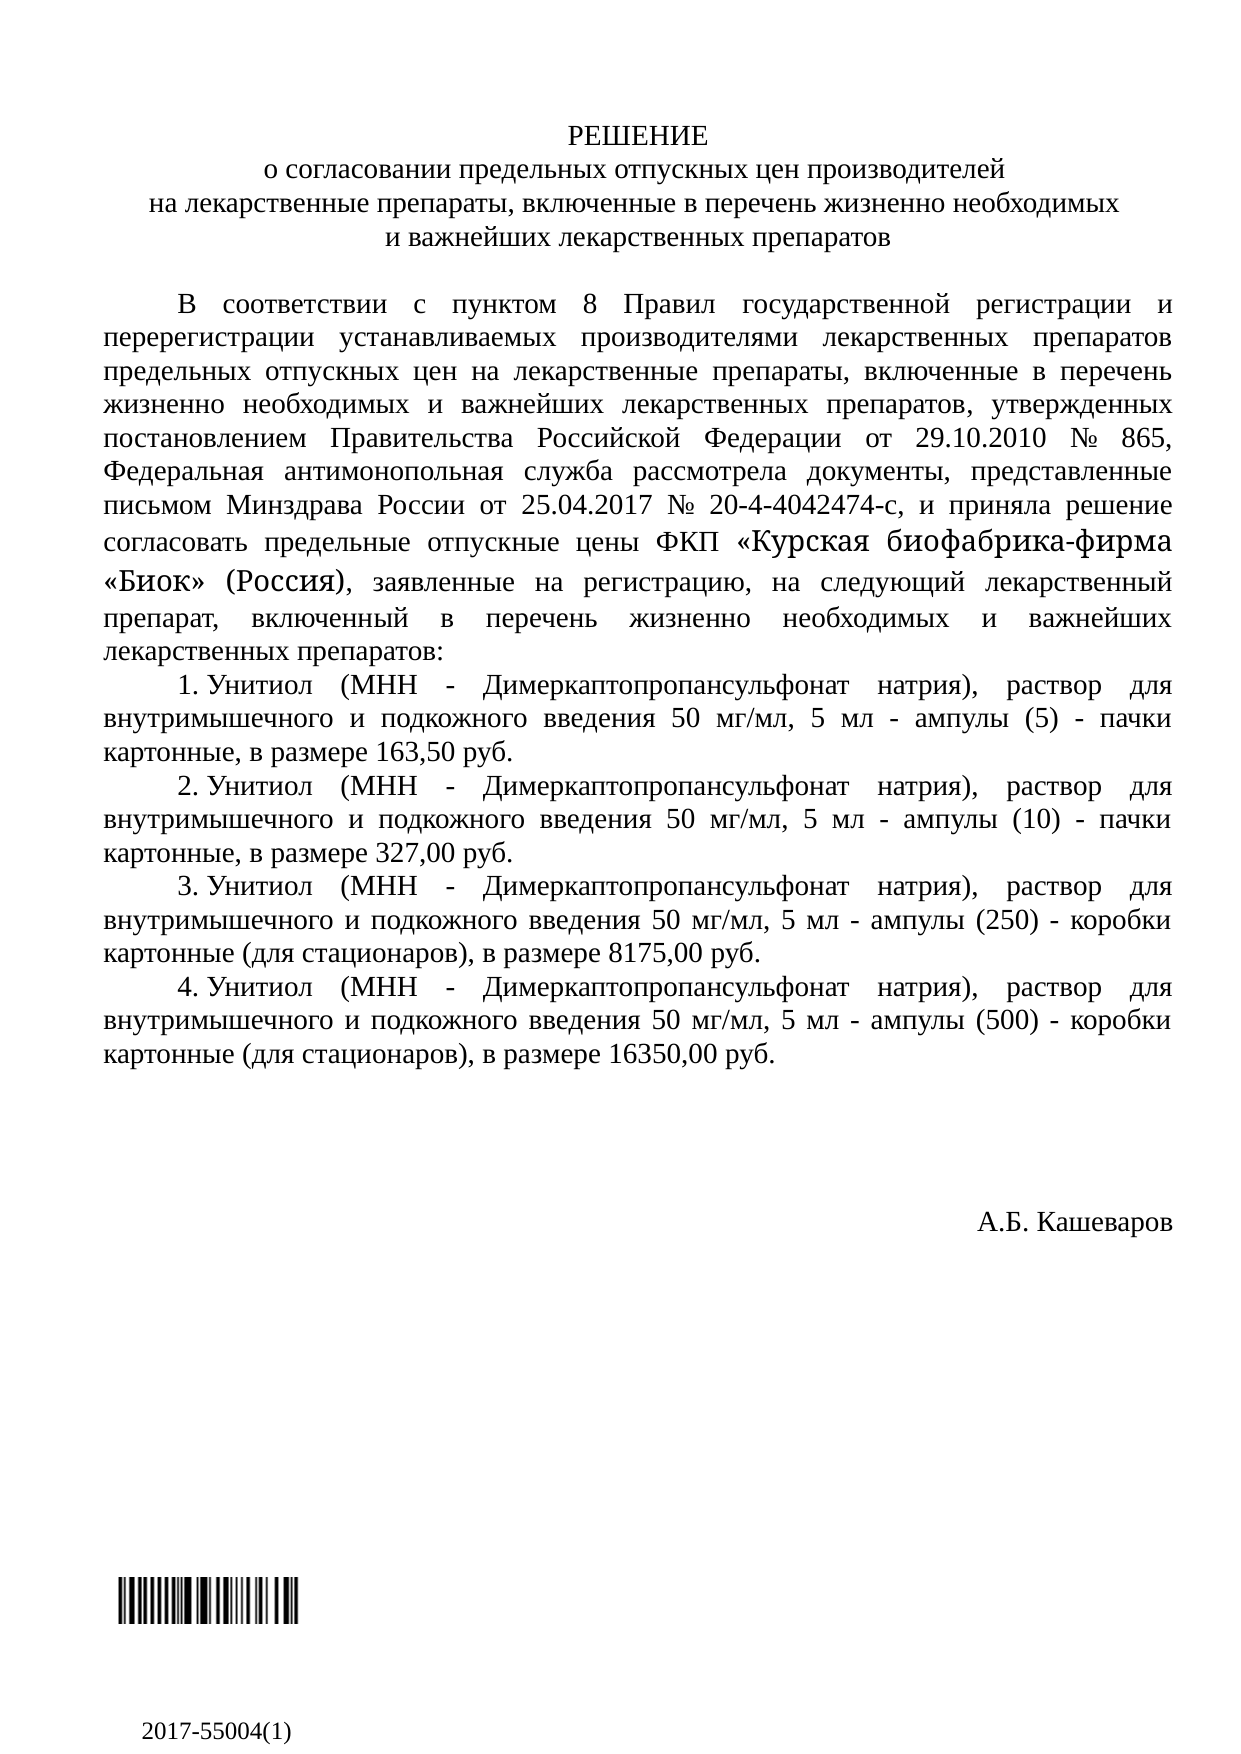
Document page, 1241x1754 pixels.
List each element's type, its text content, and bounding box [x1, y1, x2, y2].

text и важнейших лекарственных препаратов [103, 219, 1173, 252]
text 3. Унитиол (МНН - Димеркаптопропансульфонат натрия), раствор для внутримышечного и подкожного введения 50 мг/мл, 5 мл - ампулы (250) - коробки картонные (для стационаров), в размере 8175,00 руб. [103, 868, 1173, 969]
text 4. Унитиол (МНН - Димеркаптопропансульфонат натрия), раствор для внутримышечного и подкожного введения 50 мг/мл, 5 мл - ампулы (500) - коробки картонные (для стационаров), в размере 16350,00 руб. [103, 969, 1173, 1069]
text о согласовании предельных отпускных цен производителей [103, 152, 1173, 185]
text В соответствии с пунктом 8 Правил государственной регистрации и перерегистрации устанавливаемых производителями лекарственных препаратов предельных отпускных цен на лекарственные препараты, включенные в перечень жизненно необходимых и важнейших лекарственных препаратов, утвержденных постановлением Правительства Российской Федерации от 29.10.2010 № 865, Федеральная антимонопольная служба рассмотрела документы, представленные письмом Минздрава России от 25.04.2017 № 20-4-4042474-с, и приняла решение согласовать предельные отпускные цены ФКП «Курская биофабрика-фирма «Биок» (Россия), заявленные на регистрацию, на следующий лекарственный препарат, включенный в перечень жизненно необходимых и важнейших лекарственных препаратов: [103, 286, 1173, 667]
picture [103, 1577, 316, 1624]
text на лекарственные препараты, включенные в перечень жизненно необходимых [103, 185, 1173, 219]
text 1. Унитиол (МНН - Димеркаптопропансульфонат натрия), раствор для внутримышечного и подкожного введения 50 мг/мл, 5 мл - ампулы (5) - пачки картонные, в размере 163,50 руб. [103, 667, 1173, 768]
text 2. Унитиол (МНН - Димеркаптопропансульфонат натрия), раствор для внутримышечного и подкожного введения 50 мг/мл, 5 мл - ампулы (10) - пачки картонные, в размере 327,00 руб. [103, 768, 1173, 868]
text А.Б. Кашеваров [103, 1204, 1173, 1237]
text РЕШЕНИЕ [103, 118, 1173, 152]
